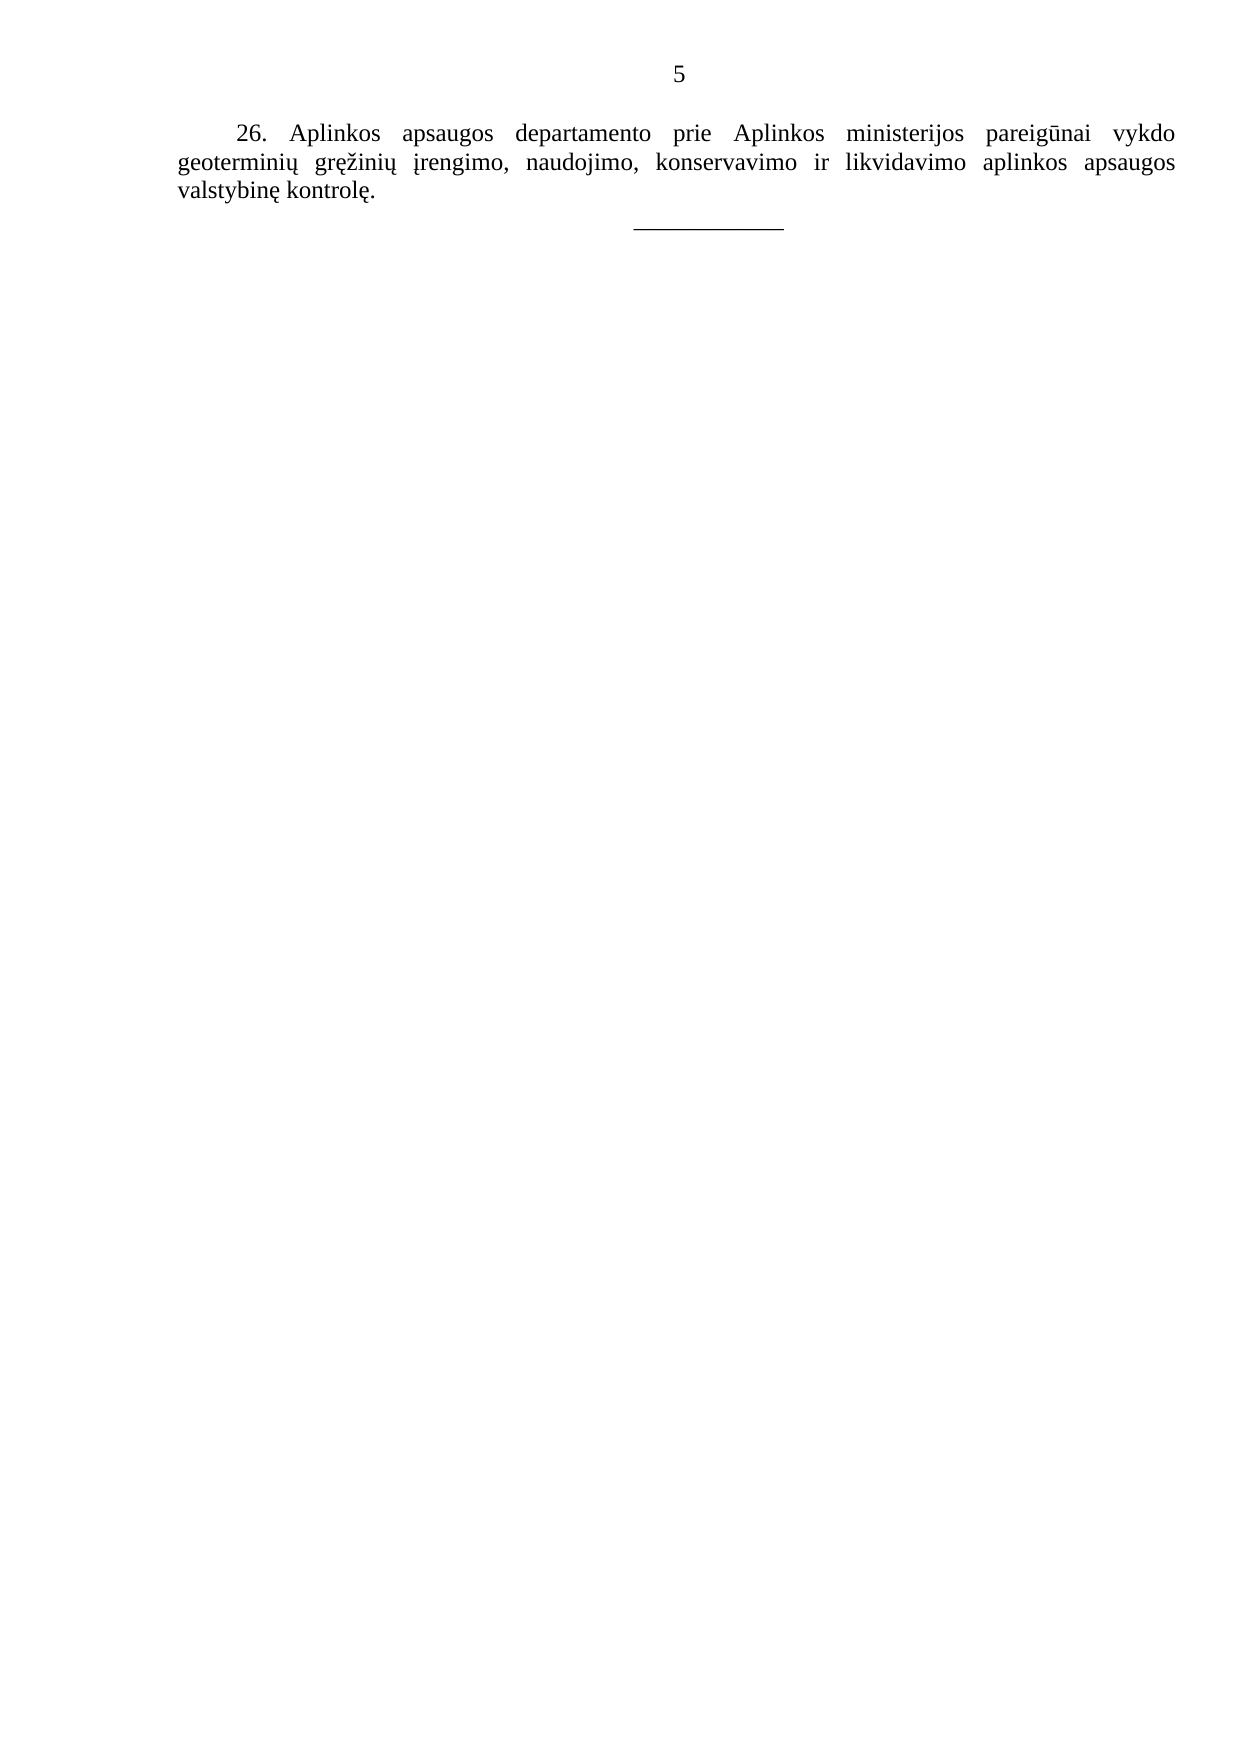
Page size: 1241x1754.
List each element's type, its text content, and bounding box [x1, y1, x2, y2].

text ____________ [177, 204, 1181, 233]
text 26. Aplinkos apsaugos departamento prie Aplinkos ministerijos pareigūnai vykdo geoterminių gręžinių įrengimo, naudojimo, konservavimo ir likvidavimo aplinkos apsaugos valstybinę kontrolę. [177, 118, 1176, 204]
